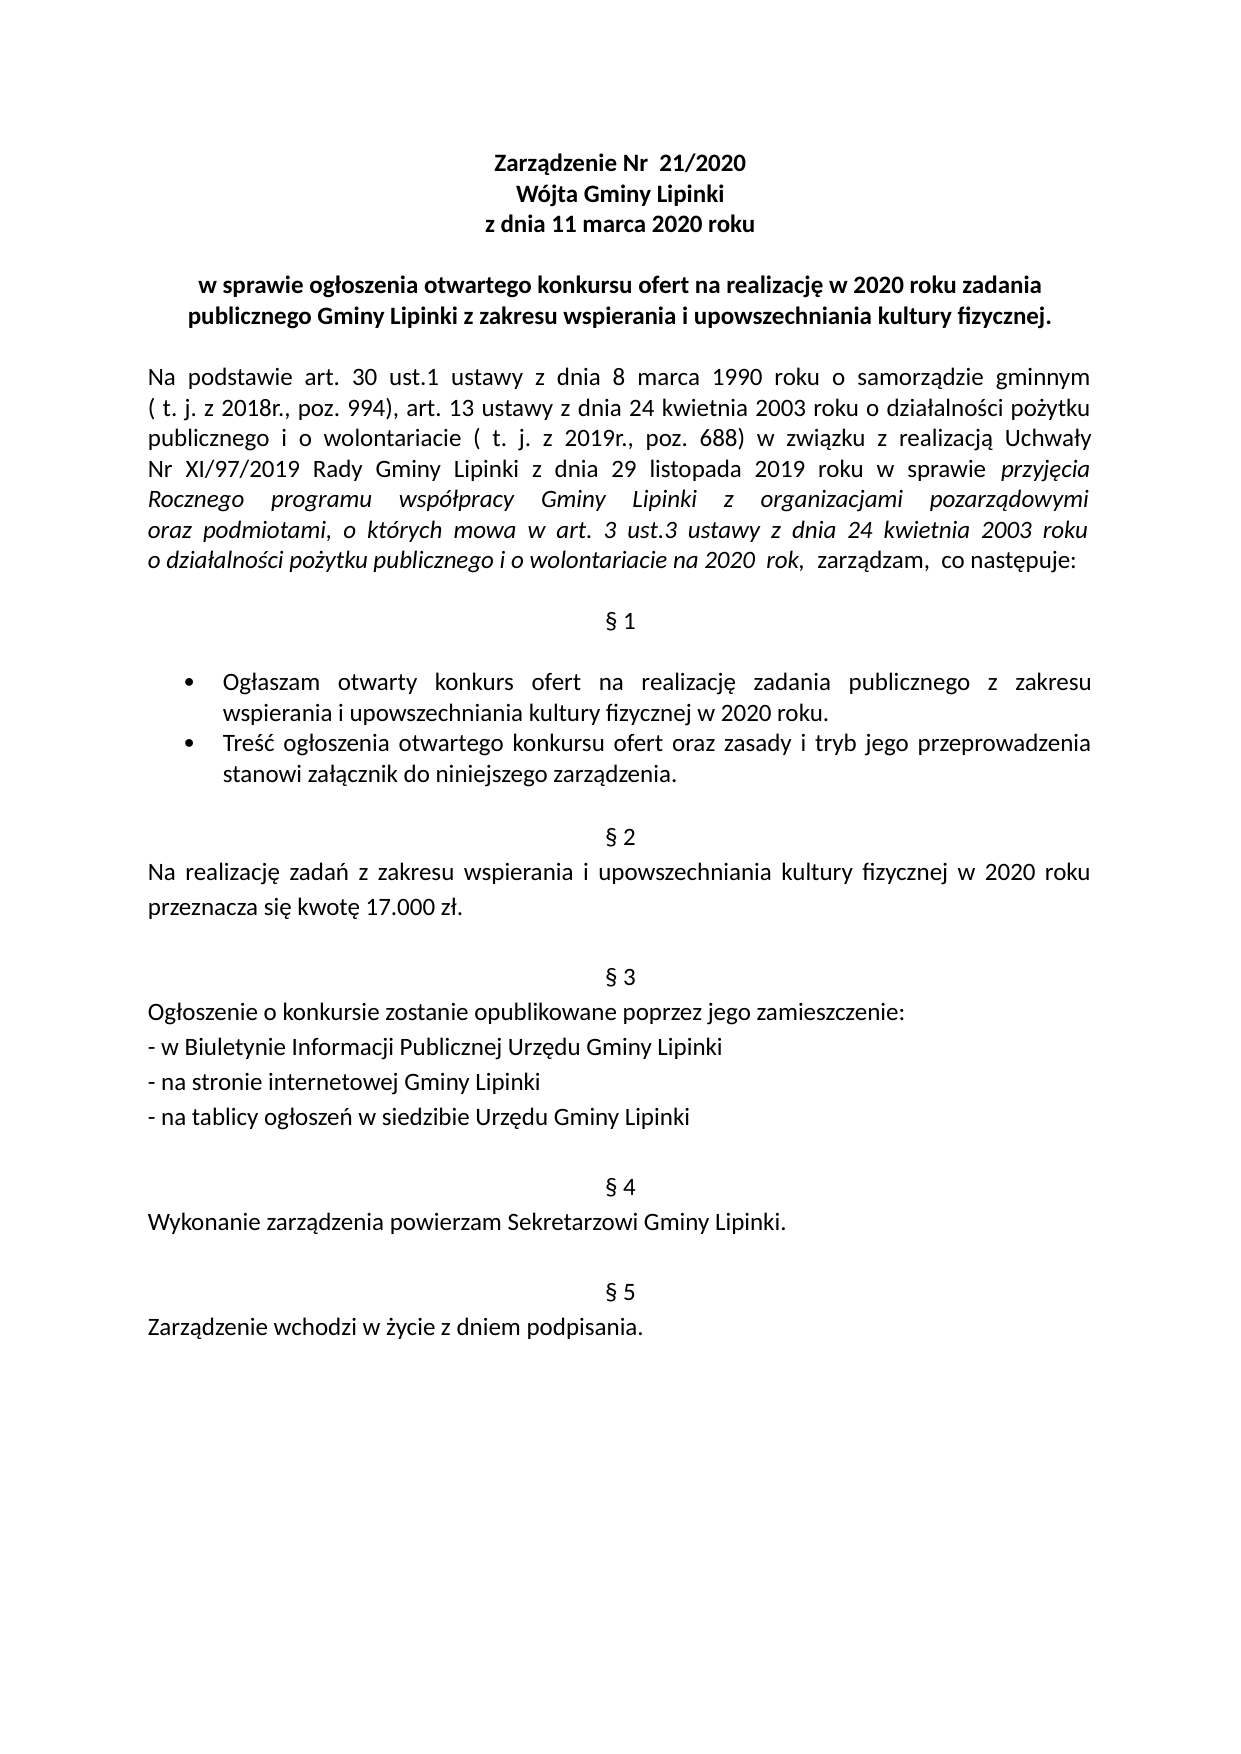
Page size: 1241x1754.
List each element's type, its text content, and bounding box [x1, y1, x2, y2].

text Na podstawie art. 30 ust.1 ustawy z dnia 8 marca 1990 roku o samorządzie gminnym ( t. j. z 2018r., poz. 994), art. 13 ustawy z dnia 24 kwietnia 2003 roku o działalności pożytku publicznego i o wolontariacie ( t. j. z 2019r., poz. 688) w związku z realizacją Uchwały Nr XI/97/2019 Rady Gminy Lipinki z dnia 29 listopada 2019 roku w sprawie przyjęcia Rocznego programu współpracy Gminy Lipinki z organizacjami pozarządowymi oraz podmiotami, o których mowa w art. 3 ust.3 ustawy z dnia 24 kwietnia 2003 roku o działalności pożytku publicznego i o wolontariacie na 2020 rok, zarządzam, co następuje: [148, 361, 1093, 575]
list Ogłaszam otwarty konkurs ofert na realizację zadania publicznego z zakresu wspierania i upowszechniania kultury fizycznej w 2020 roku. [185, 666, 1093, 727]
text Wykonanie zarządzenia powierzam Sekretarzowi Gminy Lipinki. [148, 1206, 1093, 1236]
text w sprawie ogłoszenia otwartego konkursu ofert na realizację w 2020 roku zadania publicznego Gminy Lipinki z zakresu wspierania i upowszechniania kultury fizycznej. [148, 270, 1093, 331]
text Zarządzenie Nr 21/2020 [148, 148, 1093, 178]
text z dnia 11 marca 2020 roku [148, 209, 1093, 239]
list Treść ogłoszenia otwartego konkursu ofert oraz zasady i tryb jego przeprowadzenia stanowi załącznik do niniejszego zarządzenia. [185, 727, 1093, 788]
text § 2 [148, 821, 1093, 851]
text Zarządzenie wchodzi w życie z dniem podpisania. [148, 1311, 1093, 1341]
text - w Biuletynie Informacji Publicznej Urzędu Gminy Lipinki [148, 1031, 1093, 1061]
text § 4 [148, 1171, 1093, 1201]
text Wójta Gminy Lipinki [148, 178, 1093, 209]
text Na realizację zadań z zakresu wspierania i upowszechniania kultury fizycznej w 2020 roku przeznacza się kwotę 17.000 zł. [148, 856, 1093, 921]
text Ogłoszenie o konkursie zostanie opublikowane poprzez jego zamieszczenie: [148, 996, 1093, 1026]
text § 1 [148, 605, 1093, 636]
text § 3 [148, 961, 1093, 991]
text - na tablicy ogłoszeń w siedzibie Urzędu Gminy Lipinki [148, 1101, 1093, 1131]
text - na stronie internetowej Gminy Lipinki [148, 1066, 1093, 1096]
text § 5 [148, 1276, 1093, 1306]
